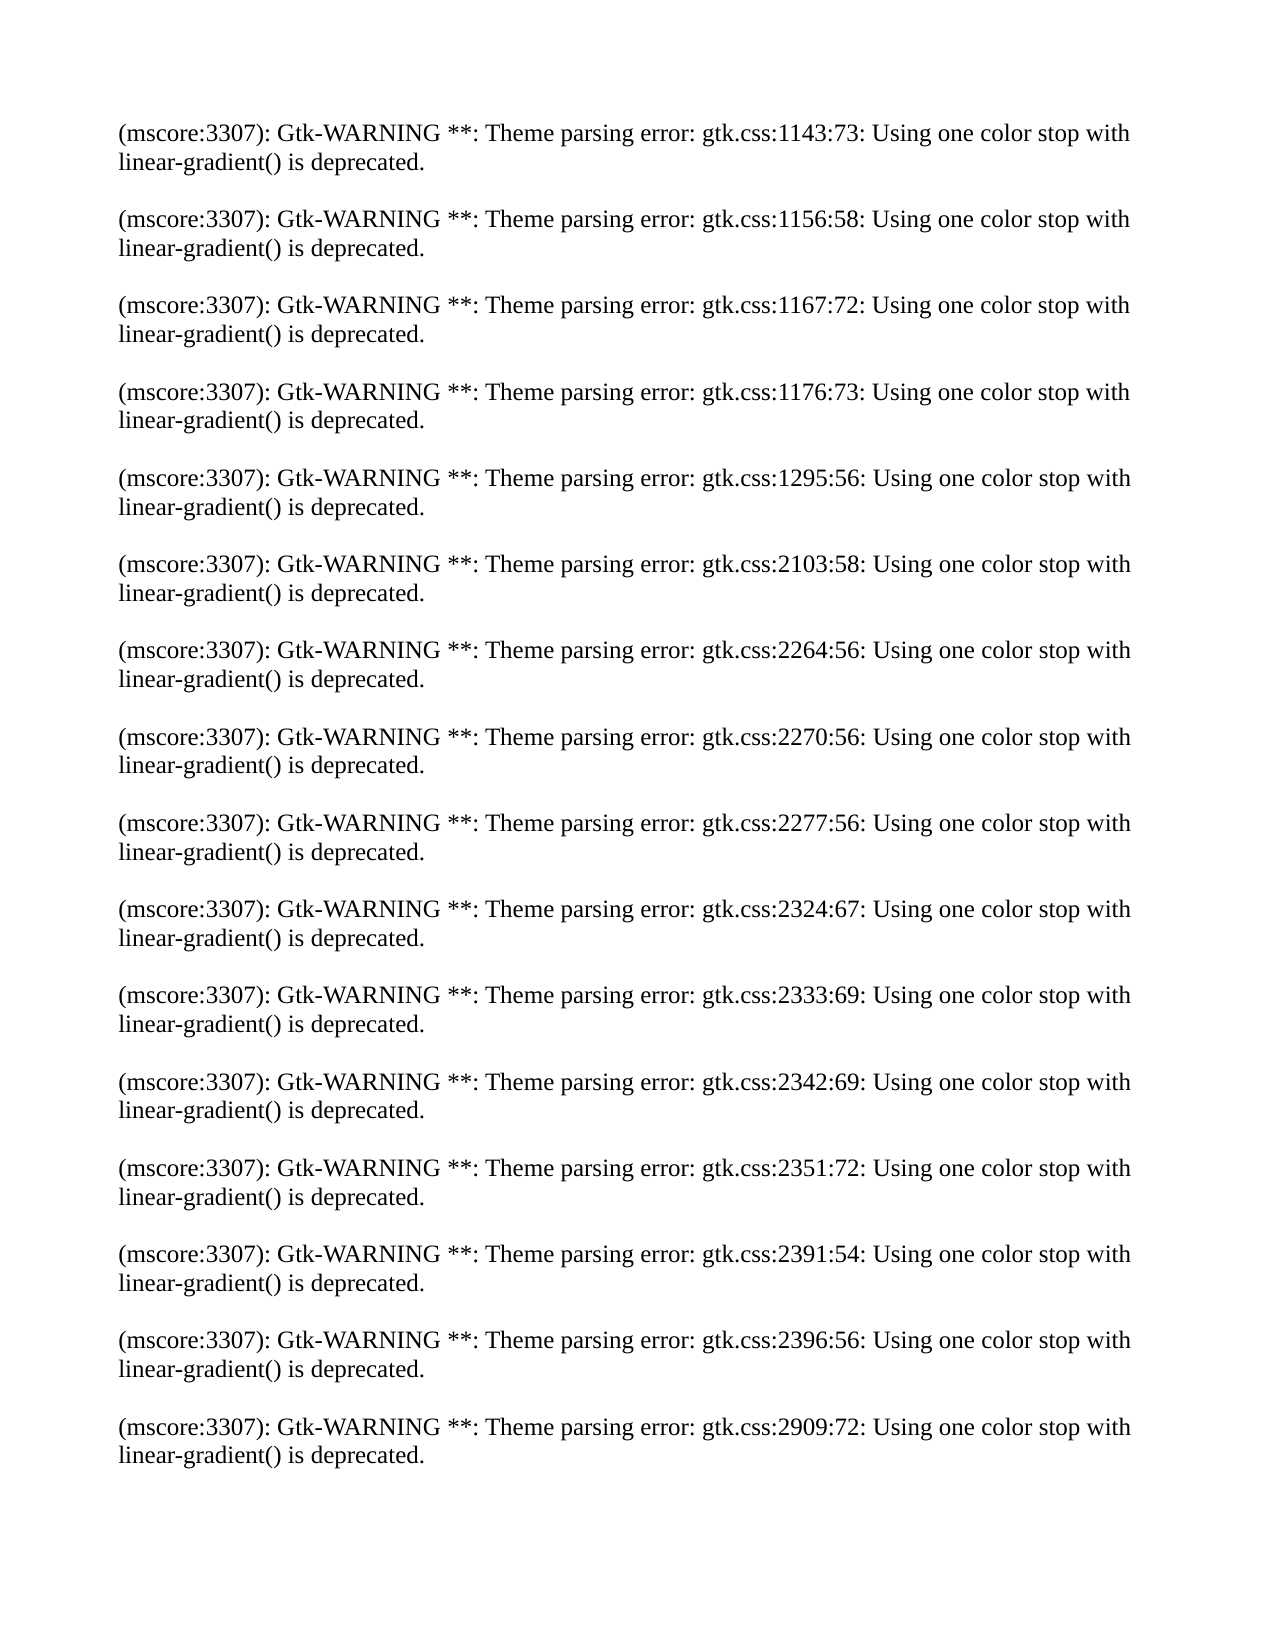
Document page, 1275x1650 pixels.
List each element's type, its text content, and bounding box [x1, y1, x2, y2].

text (mscore:3307): Gtk-WARNING **: Theme parsing error: gtk.css:2391:54: Using one color stop with linear-gradient() is deprecated. [118, 1239, 1157, 1297]
text (mscore:3307): Gtk-WARNING **: Theme parsing error: gtk.css:1143:73: Using one color stop with linear-gradient() is deprecated. [118, 118, 1157, 176]
text (mscore:3307): Gtk-WARNING **: Theme parsing error: gtk.css:2103:58: Using one color stop with linear-gradient() is deprecated. [118, 549, 1157, 607]
text (mscore:3307): Gtk-WARNING **: Theme parsing error: gtk.css:2351:72: Using one color stop with linear-gradient() is deprecated. [118, 1153, 1157, 1211]
text (mscore:3307): Gtk-WARNING **: Theme parsing error: gtk.css:2324:67: Using one color stop with linear-gradient() is deprecated. [118, 894, 1157, 952]
text (mscore:3307): Gtk-WARNING **: Theme parsing error: gtk.css:2342:69: Using one color stop with linear-gradient() is deprecated. [118, 1067, 1157, 1124]
text (mscore:3307): Gtk-WARNING **: Theme parsing error: gtk.css:1295:56: Using one color stop with linear-gradient() is deprecated. [118, 463, 1157, 521]
text (mscore:3307): Gtk-WARNING **: Theme parsing error: gtk.css:2277:56: Using one color stop with linear-gradient() is deprecated. [118, 808, 1157, 866]
text (mscore:3307): Gtk-WARNING **: Theme parsing error: gtk.css:2396:56: Using one color stop with linear-gradient() is deprecated. [118, 1326, 1157, 1383]
text (mscore:3307): Gtk-WARNING **: Theme parsing error: gtk.css:2333:69: Using one color stop with linear-gradient() is deprecated. [118, 981, 1157, 1038]
text (mscore:3307): Gtk-WARNING **: Theme parsing error: gtk.css:2909:72: Using one color stop with linear-gradient() is deprecated. [118, 1412, 1157, 1469]
text (mscore:3307): Gtk-WARNING **: Theme parsing error: gtk.css:1156:58: Using one color stop with linear-gradient() is deprecated. [118, 204, 1157, 262]
text (mscore:3307): Gtk-WARNING **: Theme parsing error: gtk.css:1167:72: Using one color stop with linear-gradient() is deprecated. [118, 291, 1157, 348]
text (mscore:3307): Gtk-WARNING **: Theme parsing error: gtk.css:2264:56: Using one color stop with linear-gradient() is deprecated. [118, 636, 1157, 693]
text (mscore:3307): Gtk-WARNING **: Theme parsing error: gtk.css:2270:56: Using one color stop with linear-gradient() is deprecated. [118, 722, 1157, 779]
text (mscore:3307): Gtk-WARNING **: Theme parsing error: gtk.css:1176:73: Using one color stop with linear-gradient() is deprecated. [118, 377, 1157, 434]
